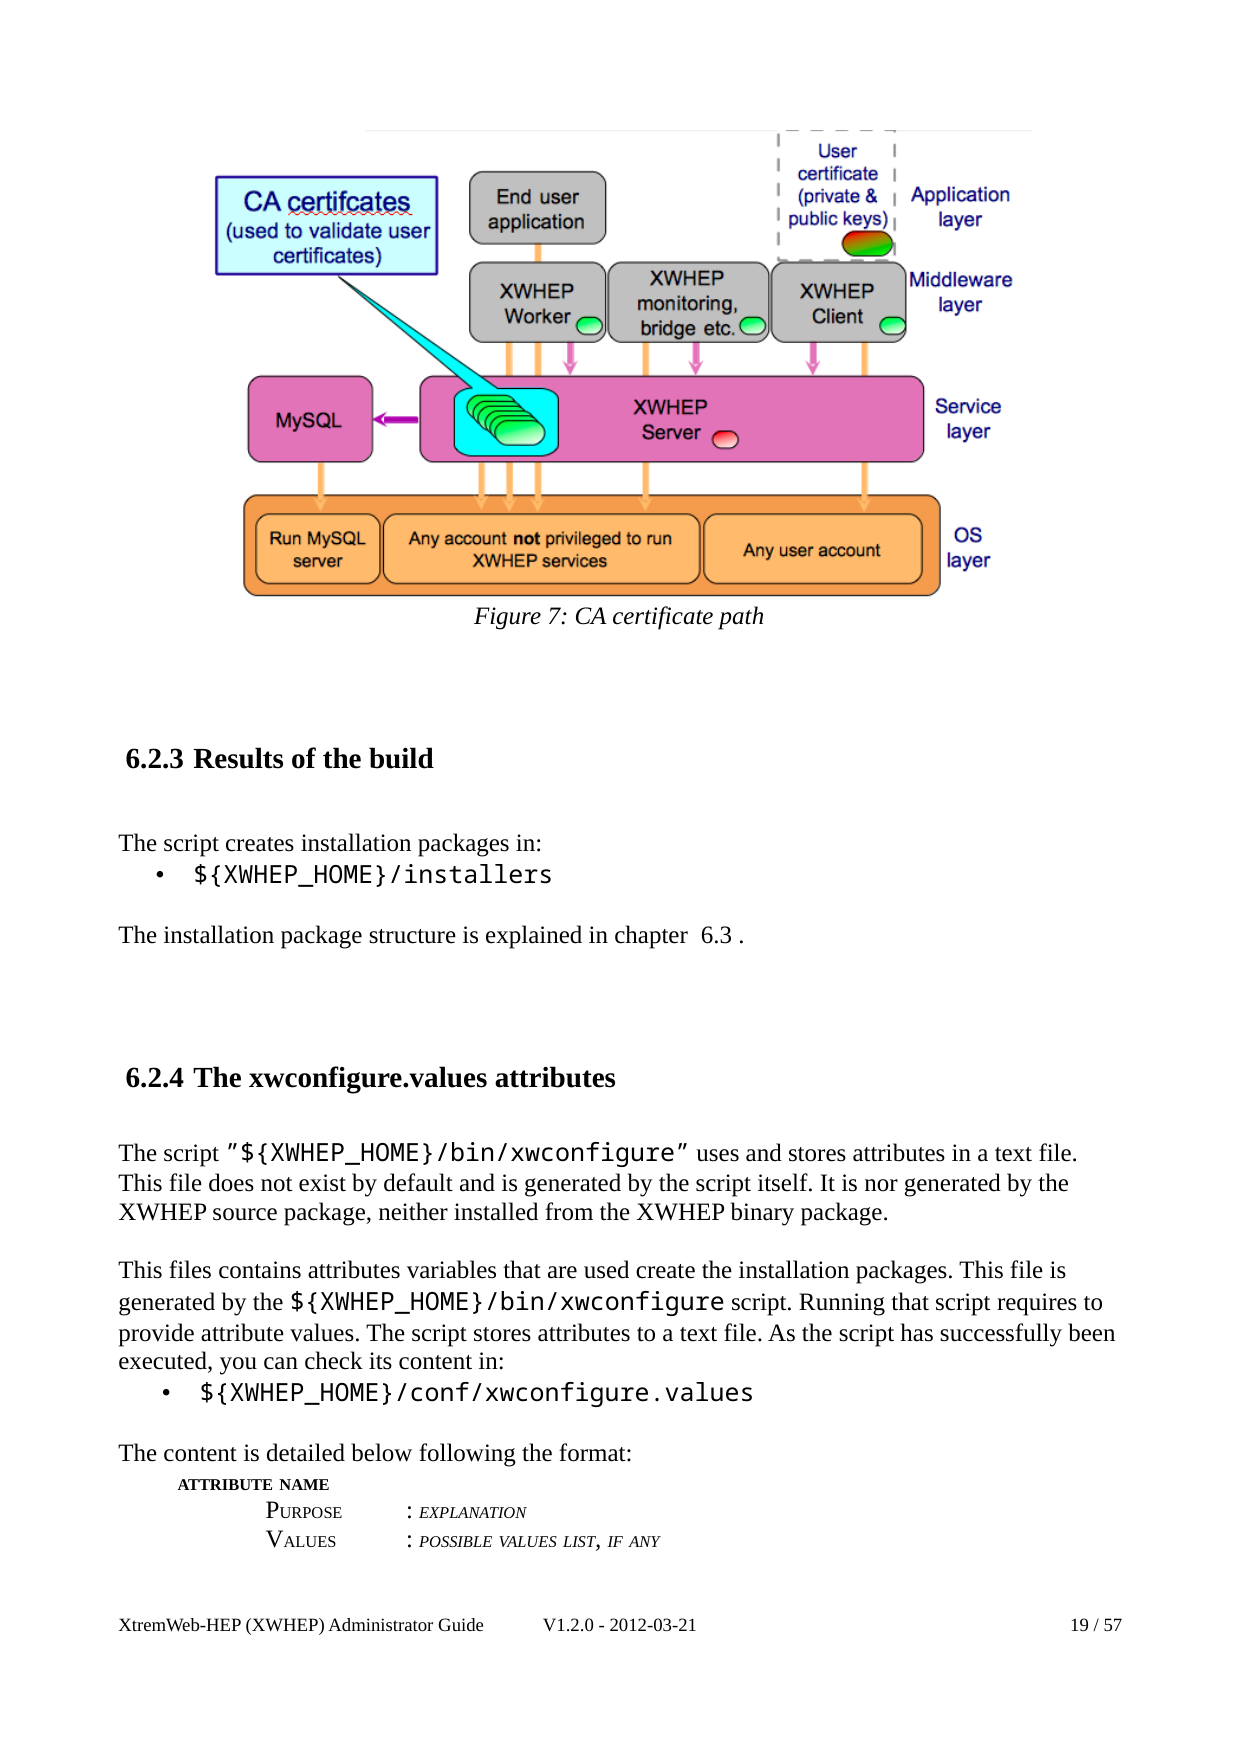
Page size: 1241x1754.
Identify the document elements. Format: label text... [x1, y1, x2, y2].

text This files contains attributes variables that are used create the installation packages. This file is generated by the ${XWHEP_HOME}/bin/xwconfigure script. Running that script requires to provide attribute values. The script stores attributes to a text file. As the script has successfully been executed, you can check its content in: [118, 1255, 1122, 1375]
text Purpose : explanation [265, 1495, 1122, 1524]
subtitle Results of the build [118, 741, 1122, 774]
text The script creates installation packages in: [118, 828, 1122, 857]
text attribute name [177, 1467, 1122, 1495]
list ${XWHEP_HOME}/installers [156, 857, 1122, 891]
picture [208, 130, 1033, 601]
list ${XWHEP_HOME}/conf/xwconfigure.values [162, 1375, 1122, 1409]
text Figure 7: CA certificate path [208, 601, 1032, 629]
text The script ”${XWHEP_HOME}/bin/xwconfigure” uses and stores attributes in a text file. This file does not exist by default and is generated by the script itself. It is nor generated by the XWHEP source package, neither installed from the XWHEP binary package. [118, 1134, 1122, 1226]
text Values : possible values list, if any [265, 1524, 1122, 1553]
subtitle The xwconfigure.values attributes [118, 1060, 1122, 1093]
text The installation package structure is explained in chapter 6.3 . [118, 920, 1122, 948]
text The content is detailed below following the format: [118, 1438, 1122, 1467]
